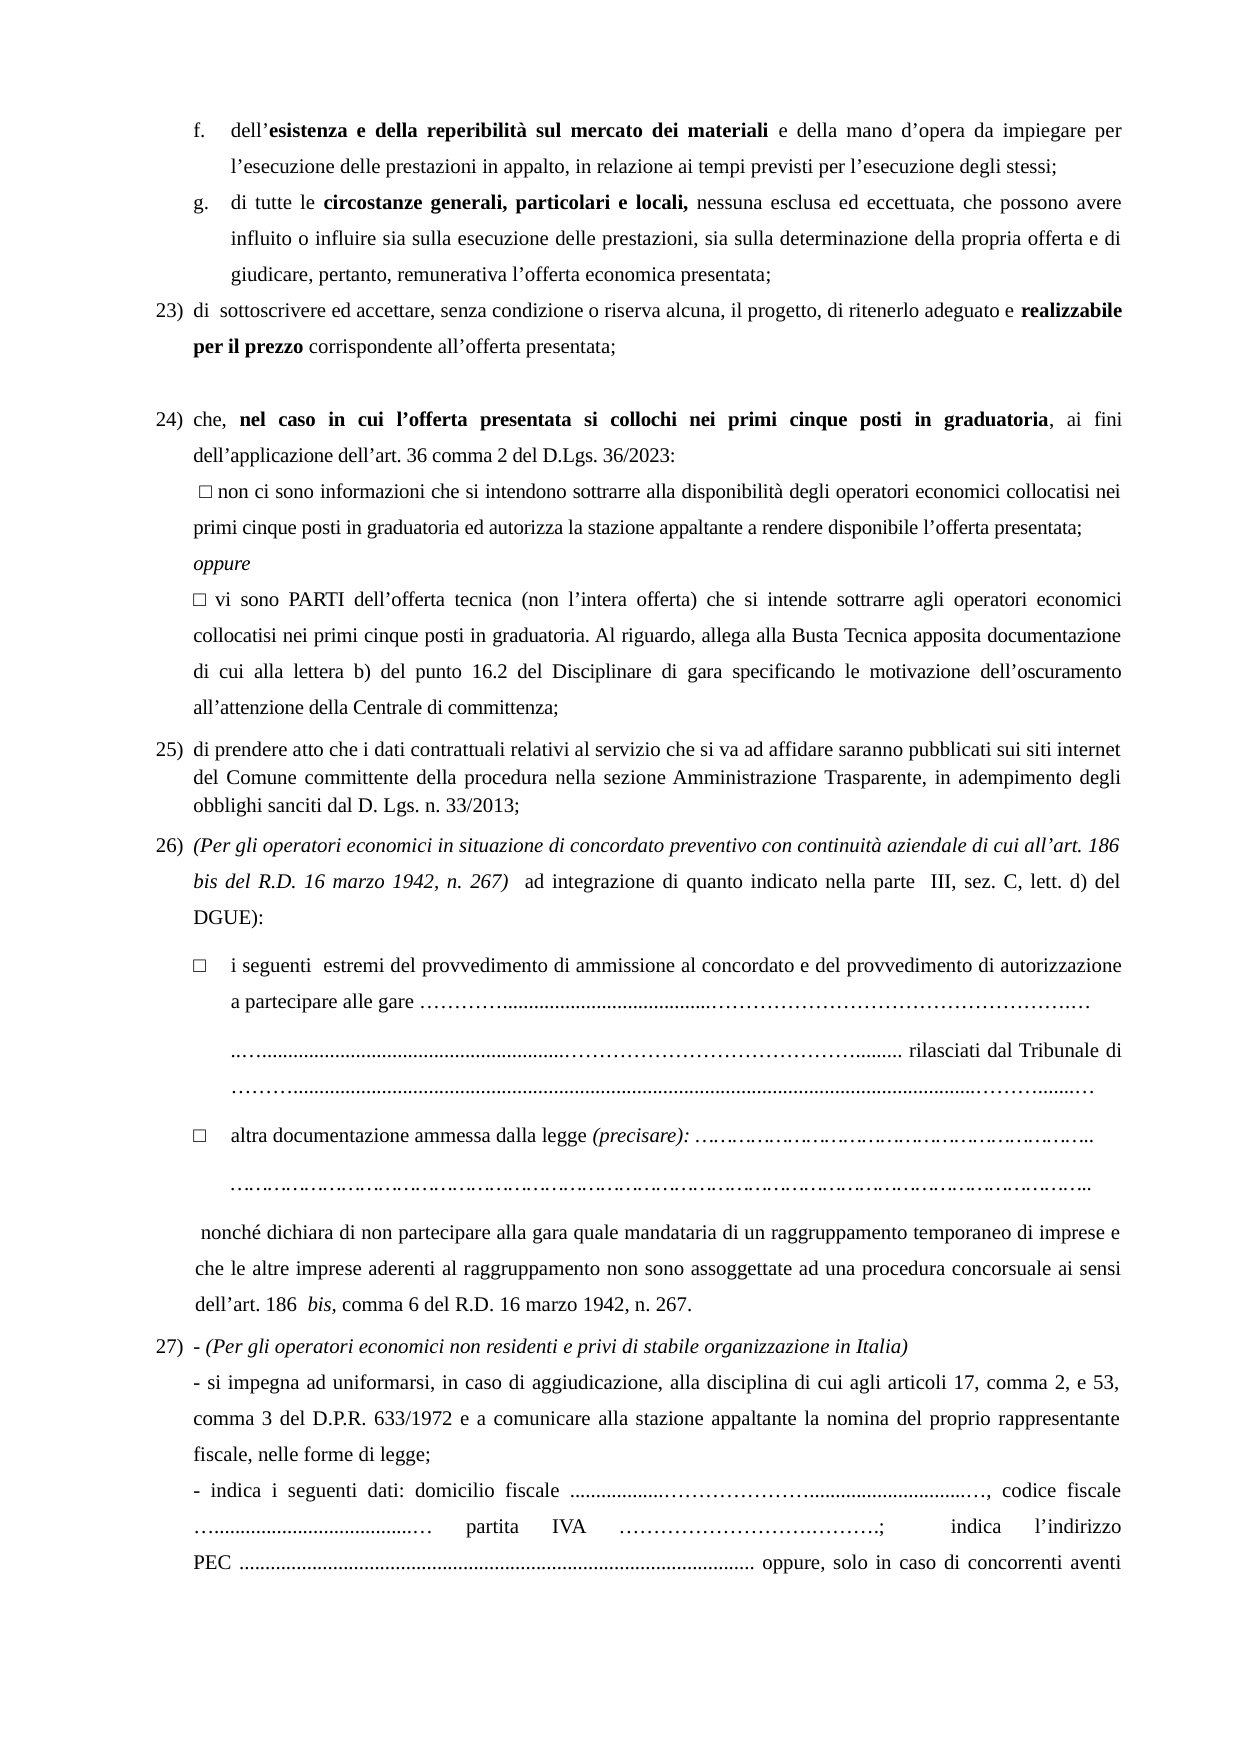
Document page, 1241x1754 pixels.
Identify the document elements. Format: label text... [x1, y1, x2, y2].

list di tutte le circostanze generali, particolari e locali, nessuna esclusa ed eccettuata, che possono avere influito o influire sia sulla esecuzione delle prestazioni, sia sulla determinazione della propria offerta e di giudicare, pertanto, remunerativa l’offerta economica presentata; [193, 190, 1122, 286]
list oppure [156, 551, 1122, 575]
list che, nel caso in cui l’offerta presentata si collochi nei primi cinque posti in graduatoria, ai fini dell’applicazione dell’art. 36 comma 2 del D.Lgs. 36/2023: [156, 406, 1122, 467]
list ..…..........................................................……………………………………......... rilasciati dal Tribunale di ………...................................................................................................................................……….......… [195, 1038, 1122, 1098]
list (Per gli operatori economici in situazione di concordato preventivo con continuità aziendale di cui all’art. 186 bis del R.D. 16 marzo 1942, n. 267) ad integrazione di quanto indicato nella parte III, sez. C, lett. d) del DGUE): [156, 833, 1122, 929]
list di prendere atto che i dati contrattuali relativi al servizio che si va ad affidare saranno pubblicati sui siti internet del Comune committente della procedura nella sezione Amministrazione Trasparente, in adempimento degli obblighi sanciti dal D. Lgs. n. 33/2013; [156, 737, 1122, 817]
list i seguenti estremi del provvedimento di ammissione al concordato e del provvedimento di autorizzazione a partecipare alle gare …………........................................…………………………………………….… [193, 953, 1122, 1013]
list ………………………………………………………………………………………………………………………….. [193, 1171, 1122, 1195]
list dell’esistenza e della reperibilità sul mercato dei materiali e della mano d’opera da impiegare per l’esecuzione delle prestazioni in appalto, in relazione ai tempi previsti per l’esecuzione degli stessi; [193, 118, 1122, 178]
list □ non ci sono informazioni che si intendono sottrarre alla disponibilità degli operatori economici collocatisi nei primi cinque posti in graduatoria ed autorizza la stazione appaltante a rendere disponibile l’offerta presentata; [156, 478, 1122, 539]
list - (Per gli operatori economici non residenti e privi di stabile organizzazione in Italia) [156, 1334, 1122, 1358]
list nonché dichiara di non partecipare alla gara quale mandataria di un raggruppamento temporaneo di imprese e che le altre imprese aderenti al raggruppamento non sono assoggettate ad una procedura concorsuale ai sensi dell’art. 186 bis, comma 6 del R.D. 16 marzo 1942, n. 267. [159, 1220, 1122, 1316]
list di sottoscrivere ed accettare, senza condizione o riserva alcuna, il progetto, di ritenerlo adeguato e realizzabile per il prezzo corrispondente all’offerta presentata; [156, 298, 1122, 358]
list - si impegna ad uniformarsi, in caso di aggiudicazione, alla disciplina di cui agli articoli 17, comma 2, e 53, comma 3 del D.P.R. 633/1972 e a comunicare alla stazione appaltante la nomina del proprio rappresentante fiscale, nelle forme di legge; [156, 1370, 1122, 1466]
list □ vi sono PARTI dell’offerta tecnica (non l’intera offerta) che si intende sottrarre agli operatori economici collocatisi nei primi cinque posti in graduatoria. Al riguardo, allega alla Busta Tecnica apposita documentazione di cui alla lettera b) del punto 16.2 del Disciplinare di gara specificando le motivazione dell’oscuramento all’attenzione della Centrale di committenza; [156, 587, 1122, 719]
list - indica i seguenti dati: domicilio fiscale ..................…………………..............................…, codice fiscale …......................................… partita IVA ……………………….……….; indica l’indirizzo PEC ................................................................................................... oppure, solo in caso di concorrenti aventi [156, 1478, 1122, 1574]
list altra documentazione ammessa dalla legge (precisare): ……………………………………………………….. [193, 1123, 1122, 1147]
